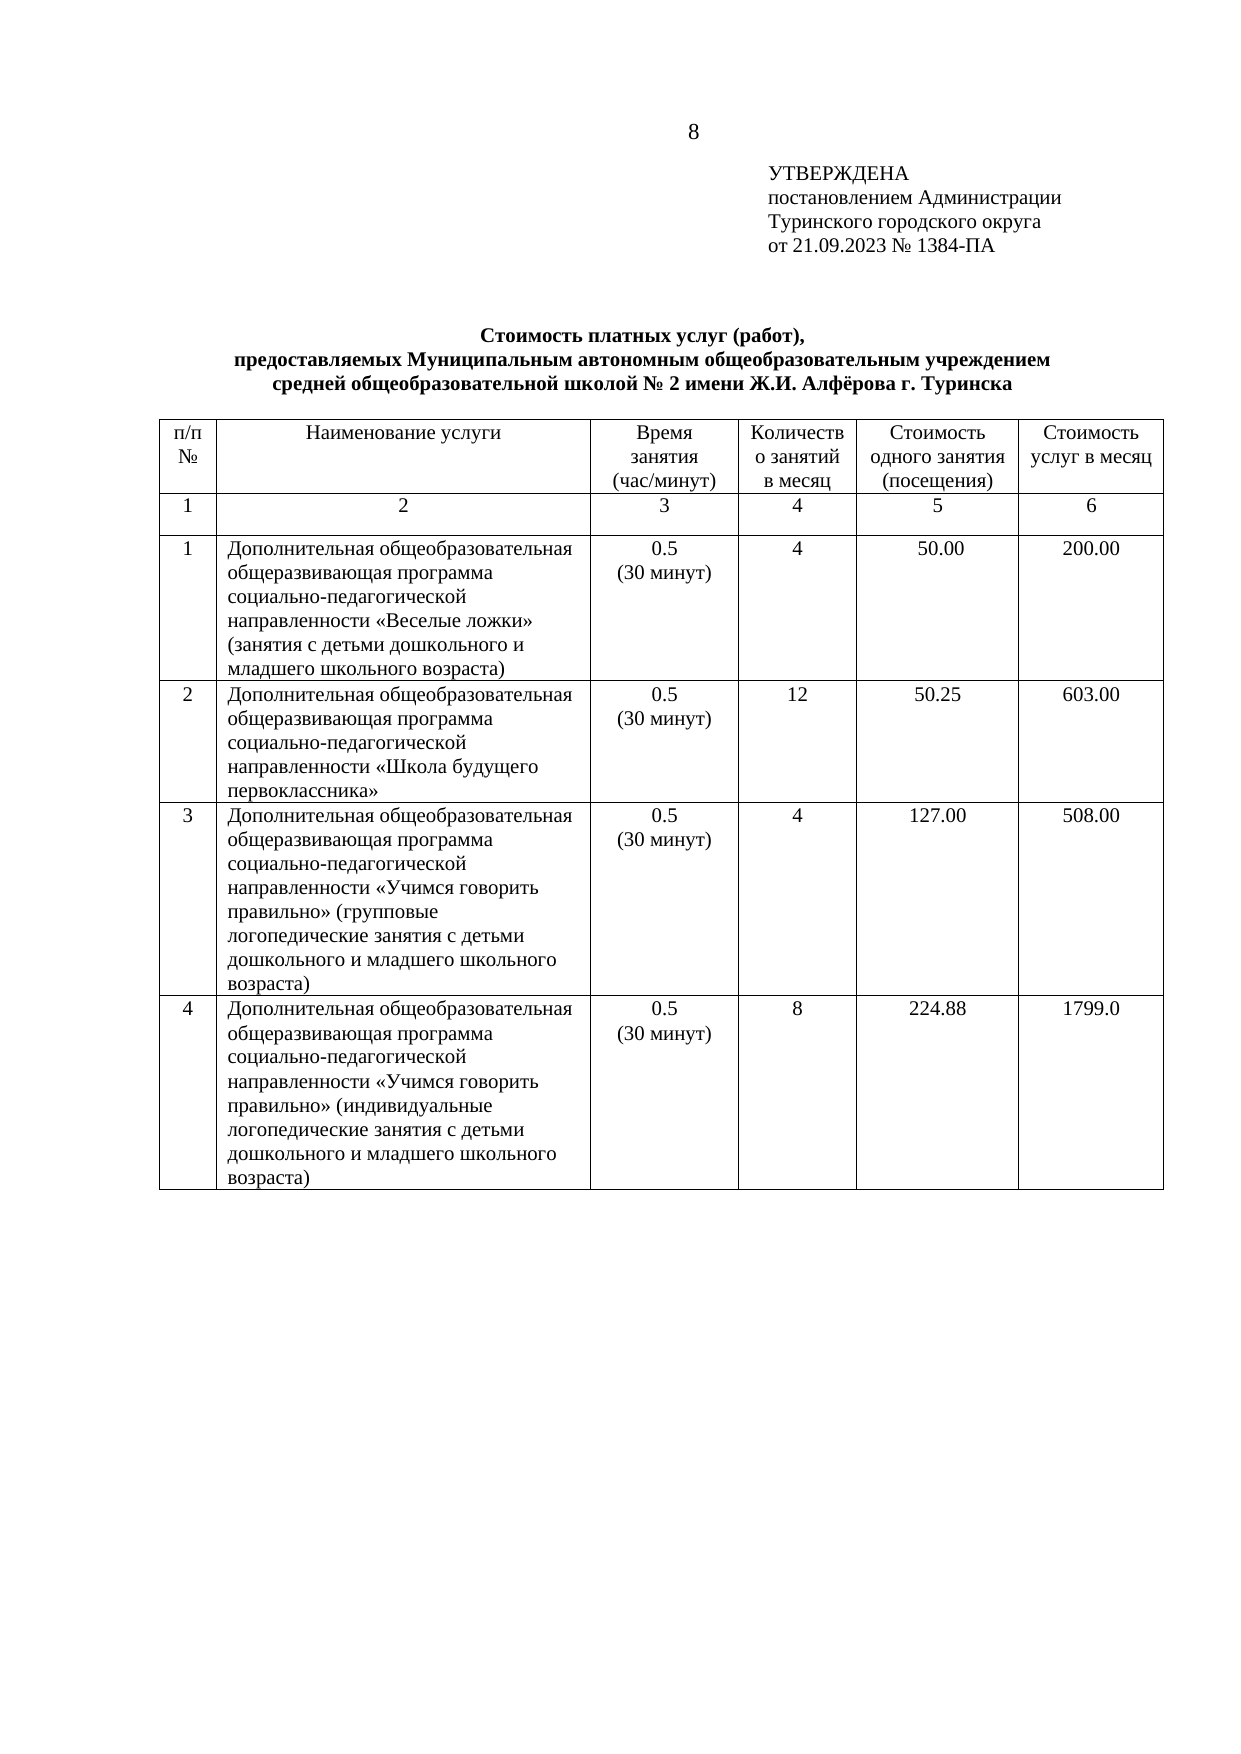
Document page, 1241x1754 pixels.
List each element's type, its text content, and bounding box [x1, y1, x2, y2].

table_cell 3 [160, 803, 216, 995]
table_cell 50.25 [857, 681, 1018, 802]
table_cell 1 [160, 536, 216, 680]
table_cell 127.00 [857, 803, 1018, 995]
table_cell Дополнительная общеобразовательная общеразвивающая программа социально-педагогической направленности «Школа будущего первоклассника» [217, 681, 590, 802]
table_cell 2 [217, 494, 590, 535]
table_cell 224.88 [857, 996, 1018, 1189]
text средней общеобразовательной школой № 2 имени Ж.И. Алфёрова г. Туринска [148, 371, 1137, 395]
table_cell 2 [160, 681, 216, 802]
table_cell 603.00 [1019, 681, 1163, 802]
table_header Стоимость одного занятия (посещения) [857, 420, 1018, 492]
table_cell 8 [739, 996, 856, 1189]
table_cell Дополнительная общеобразовательная общеразвивающая программа социально-педагогической направленности «Учимся говорить правильно» (групповые логопедические занятия с детьми дошкольного и младшего школьного возраста) [217, 803, 590, 995]
table_cell 0.5 (30 минут) [591, 803, 738, 995]
text Стоимость платных услуг (работ), [148, 323, 1137, 347]
table_cell 0.5 (30 минут) [591, 536, 738, 680]
table_cell Дополнительная общеобразовательная общеразвивающая программа социально-педагогической направленности «Учимся говорить правильно» (индивидуальные логопедические занятия с детьми дошкольного и младшего школьного возраста) [217, 996, 590, 1189]
table_cell 5 [857, 494, 1018, 535]
table_header п/п № [160, 420, 216, 492]
table_cell 4 [739, 536, 856, 680]
table_cell 50.00 [857, 536, 1018, 680]
table_cell 1799.0 [1019, 996, 1163, 1189]
table_cell 6 [1019, 494, 1163, 535]
table_cell 0.5 (30 минут) [591, 996, 738, 1189]
table_header Стоимость услуг в месяц [1019, 420, 1163, 492]
table_cell 200.00 [1019, 536, 1163, 680]
table_header Наименование услуги [217, 420, 590, 492]
table_cell 4 [739, 803, 856, 995]
text постановлением Администрации [768, 185, 1181, 209]
table_cell 12 [739, 681, 856, 802]
table_cell 1 [160, 494, 216, 535]
table_cell 508.00 [1019, 803, 1163, 995]
table_cell Дополнительная общеобразовательная общеразвивающая программа социально-педагогической направленности «Веселые ложки» (занятия с детьми дошкольного и младшего школьного возраста) [217, 536, 590, 680]
table_header Время занятия (час/минут) [591, 420, 738, 492]
table_cell 3 [591, 494, 738, 535]
table_header Количество занятий в месяц [739, 420, 856, 492]
text УТВЕРЖДЕНА [768, 161, 1181, 185]
text предоставляемых Муниципальным автономным общеобразовательным учреждением [148, 347, 1137, 371]
text Туринского городского округа [768, 209, 1181, 233]
text от 21.09.2023 № 1384-ПА [768, 233, 1181, 257]
table_cell 4 [739, 494, 856, 535]
table_cell 0.5 (30 минут) [591, 681, 738, 802]
table_cell 4 [160, 996, 216, 1189]
